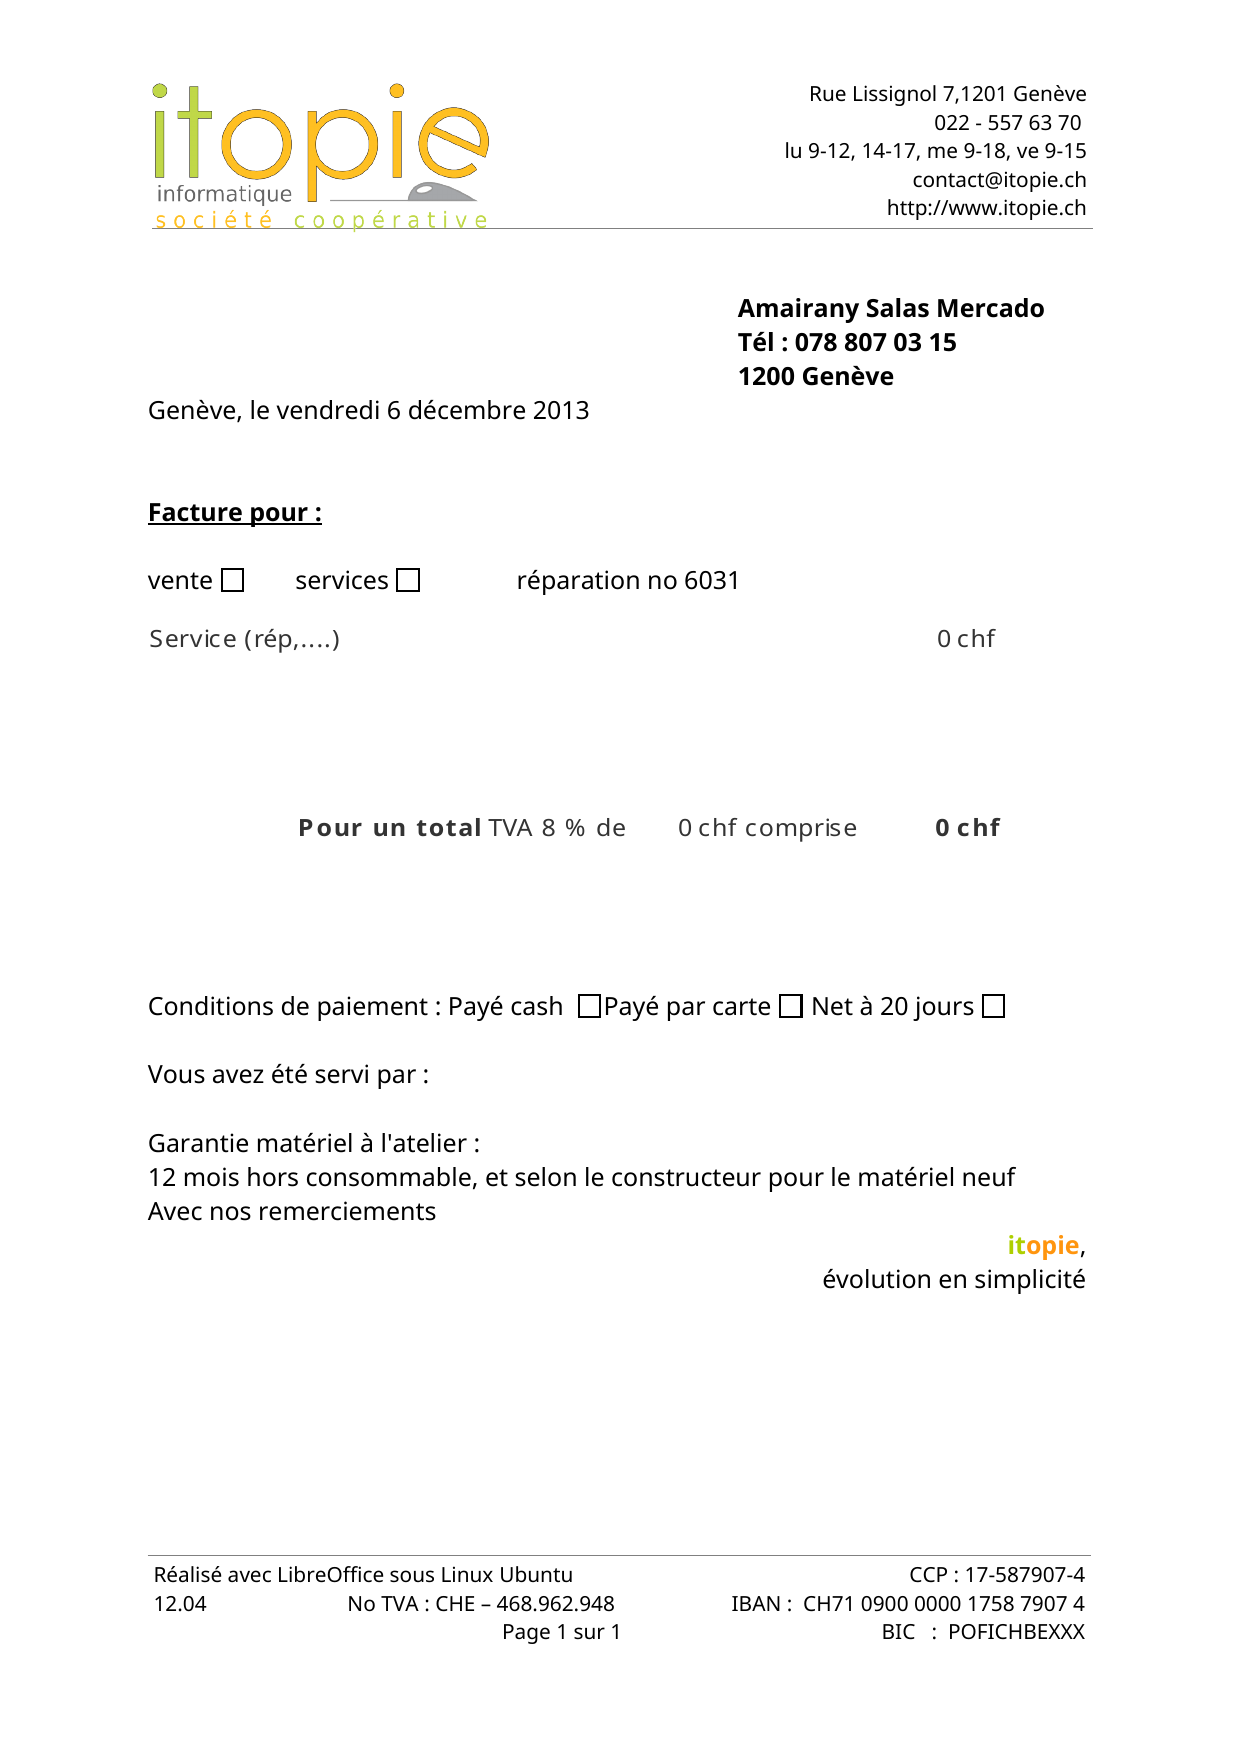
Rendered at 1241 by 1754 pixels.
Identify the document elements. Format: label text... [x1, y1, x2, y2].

text Avec nos remerciements [148, 1193, 1093, 1227]
text itopie, [148, 1227, 1093, 1262]
picture [138, 72, 500, 244]
text Conditions de paiement : Payé cash Payé par carte Net à 20 jours [148, 989, 1093, 1023]
text Amairany Salas Mercado [148, 290, 1093, 324]
text évolution en simplicité [148, 1262, 1093, 1296]
text 1200 Genève [148, 358, 1093, 392]
text 12 mois hors consommable, et selon le constructeur pour le matériel neuf [148, 1159, 1093, 1193]
text vente services réparation no 6031 [148, 563, 1093, 597]
text Tél : 078 807 03 15 [148, 324, 1093, 358]
text Garantie matériel à l'atelier : [148, 1125, 1093, 1159]
text Facture pour : [148, 495, 1093, 529]
text Genève, le vendredi 6 décembre 2013 [148, 392, 1093, 427]
text Vous avez été servi par : [148, 1057, 1093, 1091]
